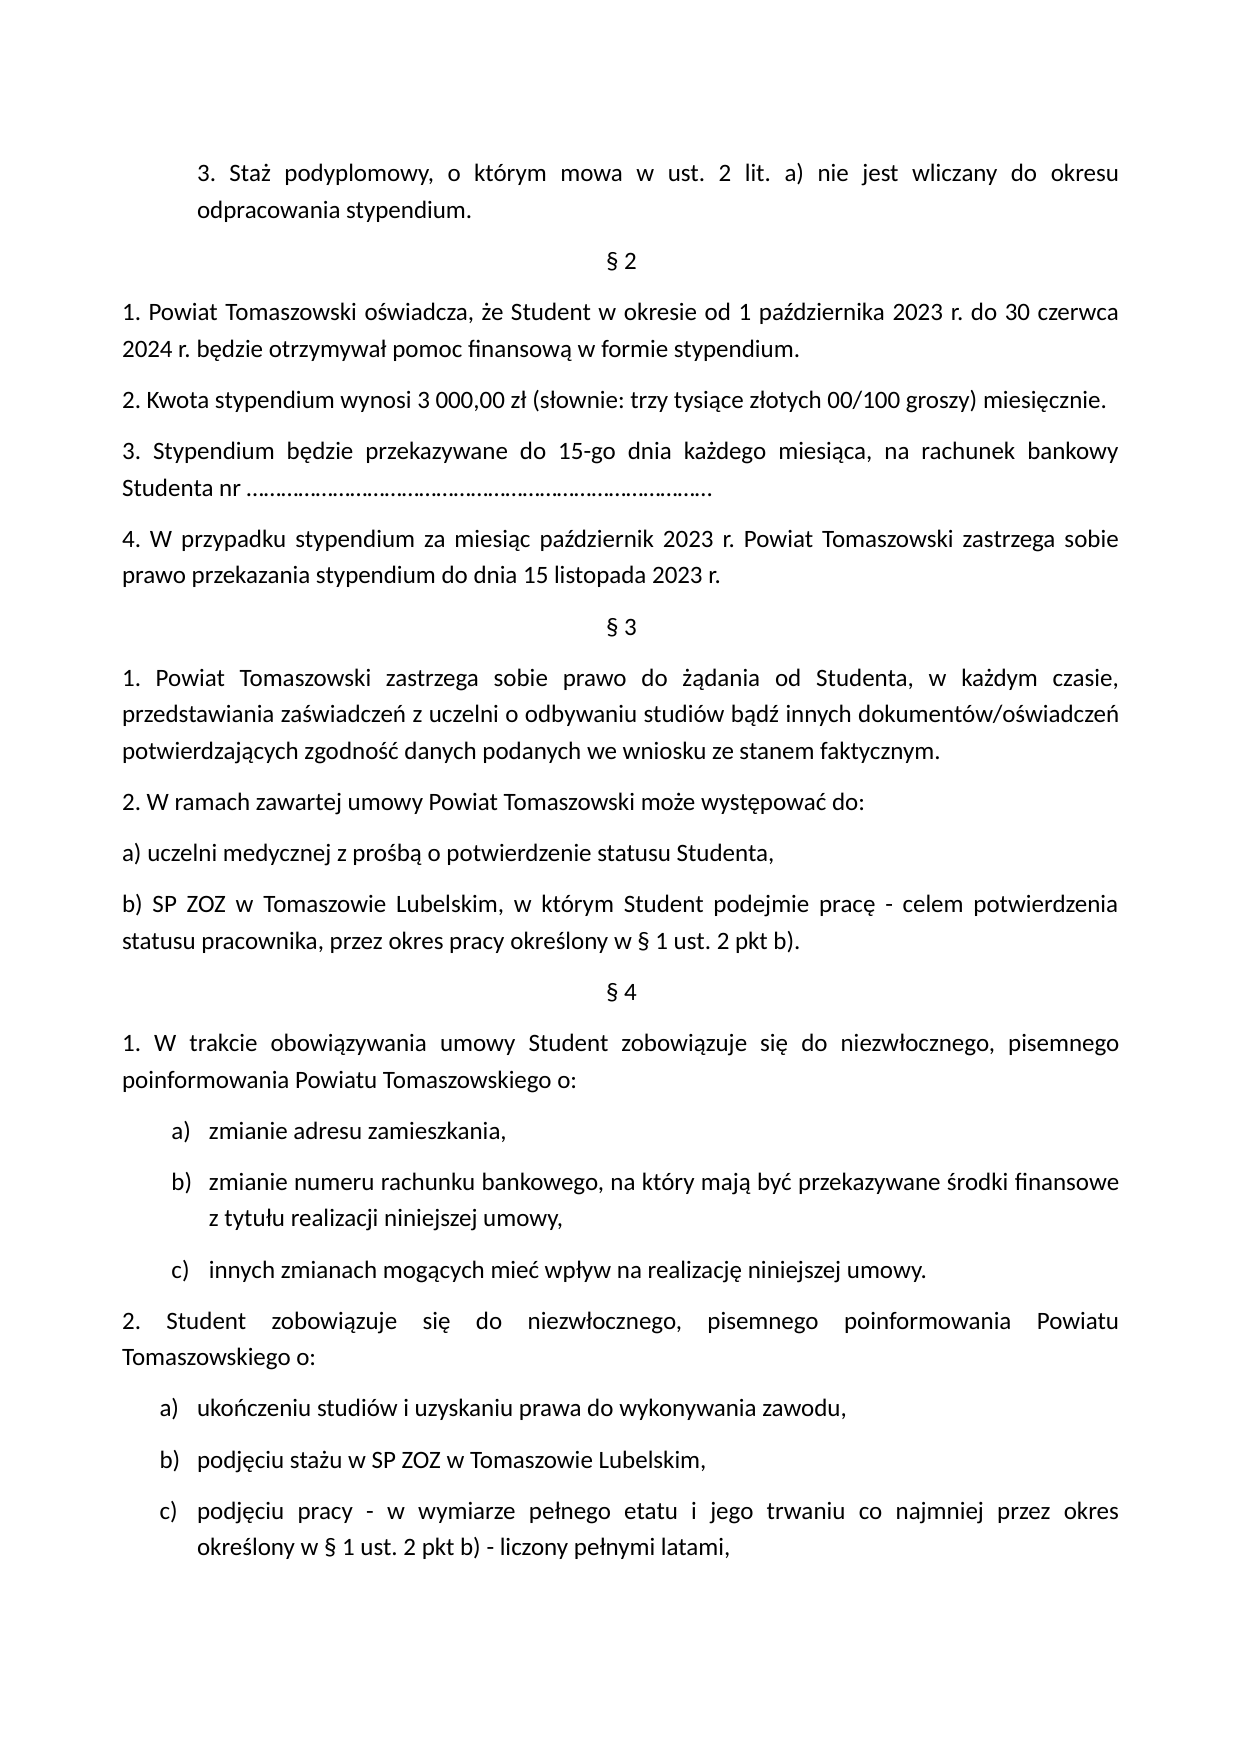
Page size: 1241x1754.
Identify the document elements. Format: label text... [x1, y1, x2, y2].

text 2. Kwota stypendium wynosi 3 000,00 zł (słownie: trzy tysiące złotych 00/100 groszy) miesięcznie. [122, 384, 1120, 414]
list 3. Staż podyplomowy, o którym mowa w ust. 2 lit. a) nie jest wliczany do okresu odpracowania stypendium. [159, 157, 1120, 224]
list zmianie numeru rachunku bankowego, na który mają być przekazywane środki finansowe z tytułu realizacji niniejszej umowy, [171, 1166, 1120, 1233]
text 2. W ramach zawartej umowy Powiat Tomaszowski może występować do: [122, 786, 1120, 817]
text § 4 [122, 976, 1120, 1007]
text 2. Student zobowiązuje się do niezwłocznego, pisemnego poinformowania Powiatu Tomaszowskiego o: [122, 1305, 1120, 1372]
text § 2 [122, 245, 1120, 276]
text 1. Powiat Tomaszowski oświadcza, że Student w okresie od 1 października 2023 r. do 30 czerwca 2024 r. będzie otrzymywał pomoc finansową w formie stypendium. [122, 296, 1120, 363]
text § 3 [122, 611, 1120, 641]
list podjęciu pracy - w wymiarze pełnego etatu i jego trwaniu co najmniej przez okres określony w § 1 ust. 2 pkt b) - liczony pełnymi latami, [159, 1495, 1120, 1562]
list zmianie adresu zamieszkania, [171, 1115, 1120, 1145]
text b) SP ZOZ w Tomaszowie Lubelskim, w którym Student podejmie pracę - celem potwierdzenia statusu pracownika, przez okres pracy określony w § 1 ust. 2 pkt b). [122, 888, 1120, 955]
text a) uczelni medycznej z prośbą o potwierdzenie statusu Studenta, [122, 837, 1120, 868]
list innych zmianach mogących mieć wpływ na realizację niniejszej umowy. [171, 1254, 1120, 1284]
text 1. W trakcie obowiązywania umowy Student zobowiązuje się do niezwłocznego, pisemnego poinformowania Powiatu Tomaszowskiego o: [122, 1027, 1120, 1094]
list ukończeniu studiów i uzyskaniu prawa do wykonywania zawodu, [159, 1393, 1120, 1423]
list podjęciu stażu w SP ZOZ w Tomaszowie Lubelskim, [159, 1444, 1120, 1474]
text 1. Powiat Tomaszowski zastrzega sobie prawo do żądania od Studenta, w każdym czasie, przedstawiania zaświadczeń z uczelni o odbywaniu studiów bądź innych dokumentów/oświadczeń potwierdzających zgodność danych podanych we wniosku ze stanem faktycznym. [122, 662, 1120, 765]
text 3. Stypendium będzie przekazywane do 15-go dnia każdego miesiąca, na rachunek bankowy Studenta nr ……………………………………………………………………… [122, 435, 1120, 502]
text 4. W przypadku stypendium za miesiąc październik 2023 r. Powiat Tomaszowski zastrzega sobie prawo przekazania stypendium do dnia 15 listopada 2023 r. [122, 523, 1120, 590]
